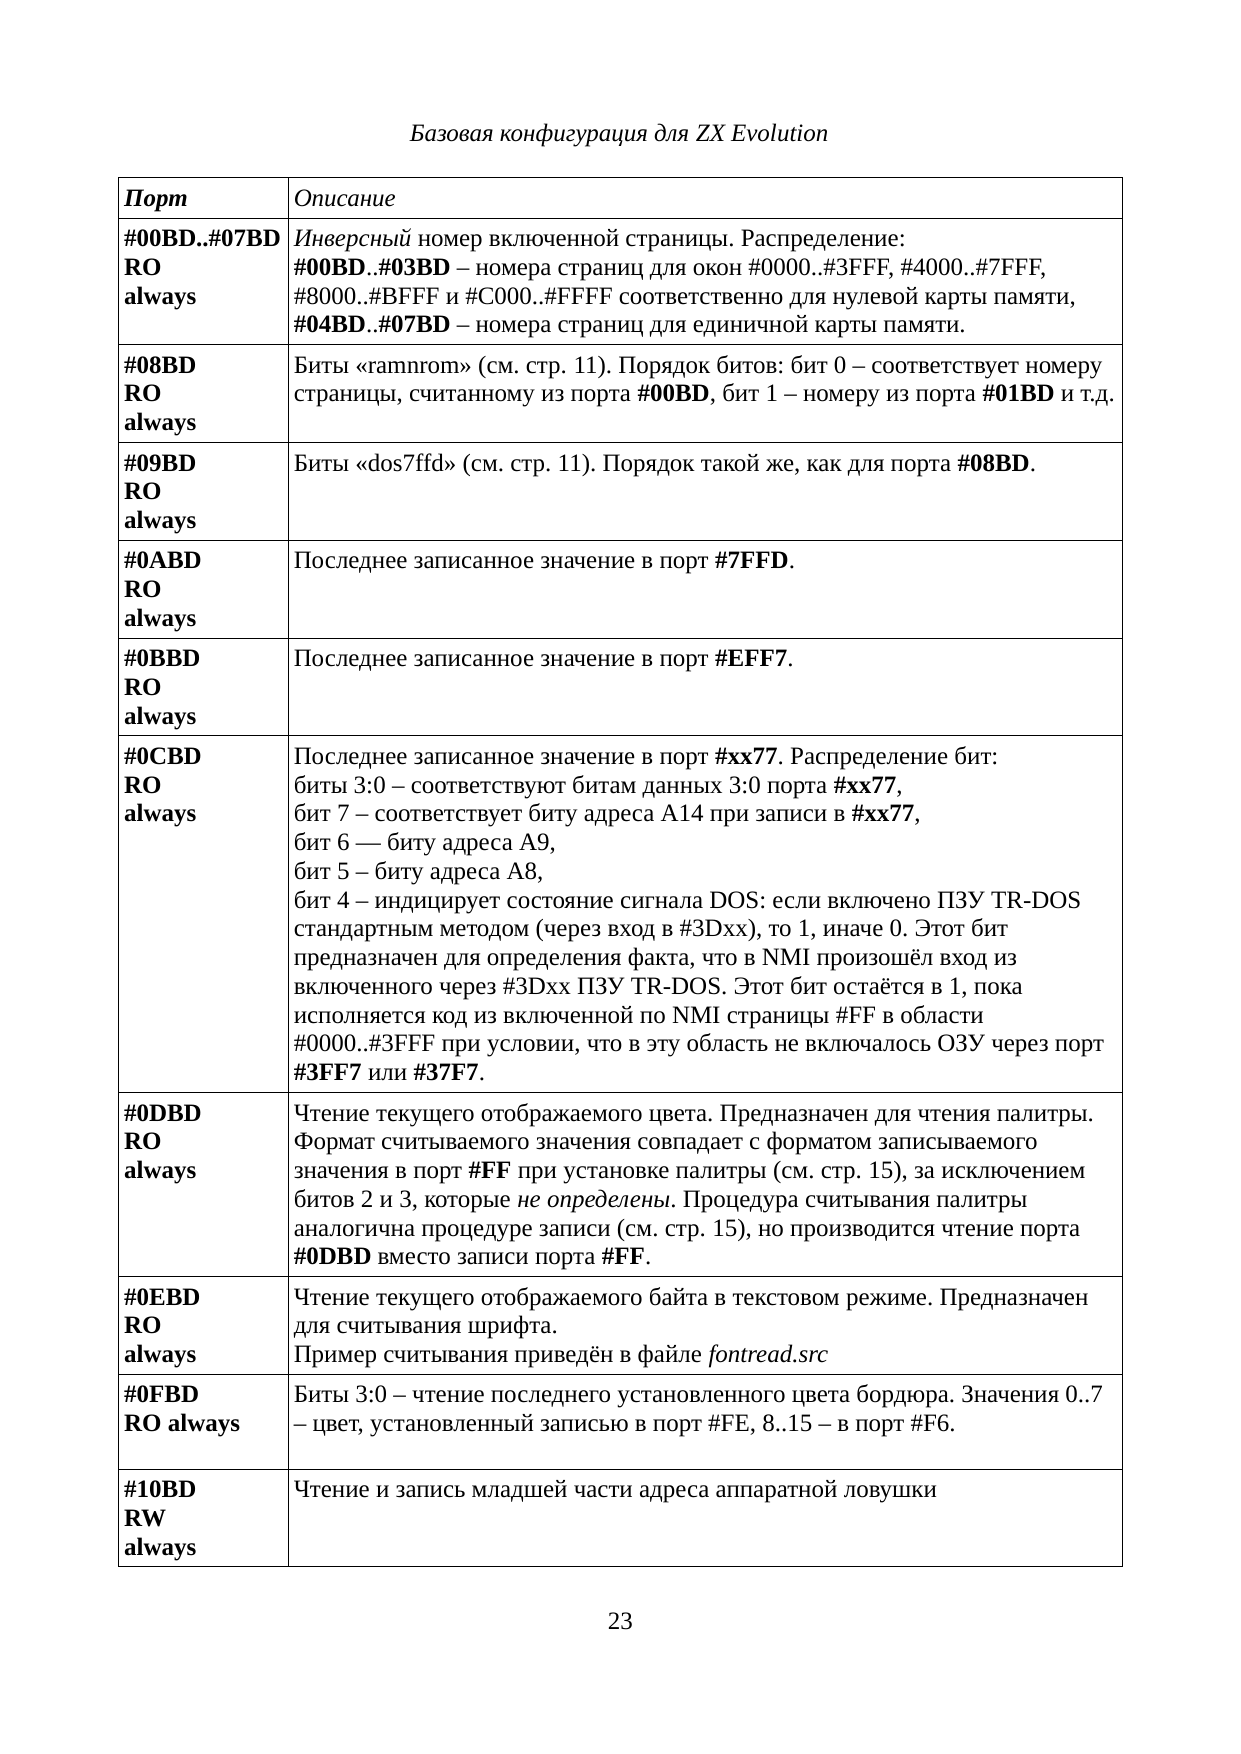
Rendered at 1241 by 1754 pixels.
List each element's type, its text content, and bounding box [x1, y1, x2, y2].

table_cell Последнее записанное значение в порт #7FFD. [289, 541, 1122, 637]
table_cell #0FBD RO always [119, 1375, 288, 1469]
table_cell #0EBD RO always [119, 1277, 288, 1374]
table_cell #0CBD RO always [119, 736, 288, 1092]
table_cell Чтение и запись младшей части адреса аппаратной ловушки [289, 1470, 1122, 1566]
table_cell #0BBD RO always [119, 639, 288, 735]
table_header Порт [119, 178, 288, 217]
table_cell #0ABD RO always [119, 541, 288, 637]
table_cell #0DBD RO always [119, 1093, 288, 1276]
table_cell Биты 3:0 – чтение последнего установленного цвета бордюра. Значения 0..7 – цвет, установленный записью в порт #FE, 8..15 – в порт #F6. [289, 1375, 1122, 1469]
table_cell Последнее записанное значение в порт #xx77. Распределение бит: биты 3:0 – соответствуют битам данных 3:0 порта #xx77, бит 7 – соответствует биту адреса A14 при записи в #xx77, бит 6 — биту адреса A9, бит 5 – биту адреса A8, бит 4 – индицирует состояние сигнала DOS: если включено ПЗУ TR-DOS стандартным методом (через вход в #3Dxx), то 1, иначе 0. Этот бит предназначен для определения факта, что в NMI произошёл вход из включенного через #3Dxx ПЗУ TR-DOS. Этот бит остаётся в 1, пока исполняется код из включенной по NMI страницы #FF в области #0000..#3FFF при условии, что в эту область не включалось ОЗУ через порт #3FF7 или #37F7. [289, 736, 1122, 1092]
table_cell #00BD..#07BD RO always [119, 219, 288, 344]
table_cell Биты «dos7ffd» (см. стр. 11). Порядок такой же, как для порта #08BD. [289, 443, 1122, 539]
table_cell #08BD RO always [119, 345, 288, 442]
table_cell Биты «ramnrom» (см. стр. 11). Порядок битов: бит 0 – соответствует номеру страницы, считанному из порта #00BD, бит 1 – номеру из порта #01BD и т.д. [289, 345, 1122, 442]
table_cell Инверсный номер включенной страницы. Распределение: #00BD..#03BD – номера страниц для окон #0000..#3FFF, #4000..#7FFF, #8000..#BFFF и #C000..#FFFF соответственно для нулевой карты памяти, #04BD..#07BD – номера страниц для единичной карты памяти. [289, 219, 1122, 344]
table_header Описание [289, 178, 1122, 217]
table_cell #09BD RO always [119, 443, 288, 539]
table_cell #10BD RW always [119, 1470, 288, 1566]
table_cell Чтение текущего отображаемого цвета. Предназначен для чтения палитры. Формат считываемого значения совпадает с форматом записываемого значения в порт #FF при установке палитры (см. стр. 15), за исключением битов 2 и 3, которые не определены. Процедура считывания палитры аналогична процедуре записи (см. стр. 15), но производится чтение порта #0DBD вместо записи порта #FF. [289, 1093, 1122, 1276]
table_cell Последнее записанное значение в порт #EFF7. [289, 639, 1122, 735]
table_cell Чтение текущего отображаемого байта в текстовом режиме. Предназначен для считывания шрифта. Пример считывания приведён в файле fontread.src [289, 1277, 1122, 1374]
